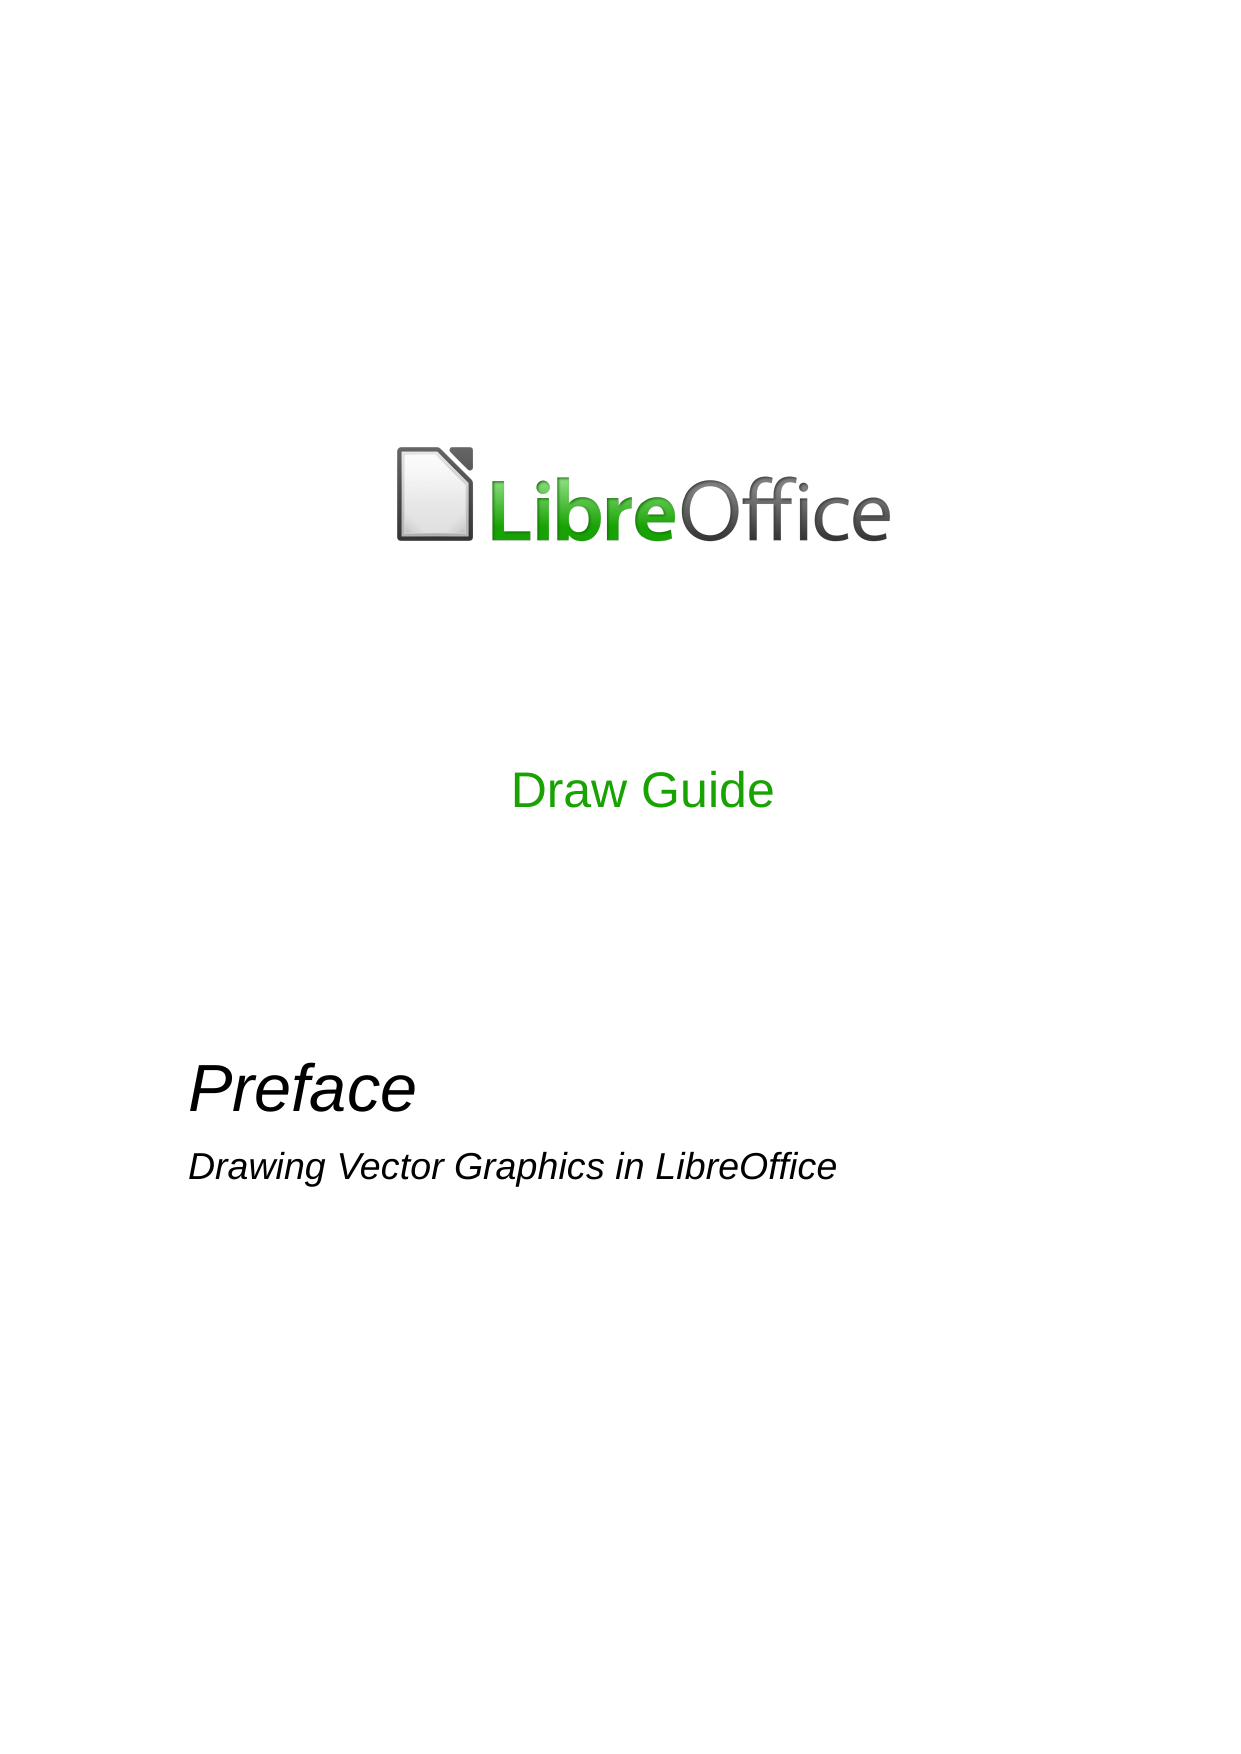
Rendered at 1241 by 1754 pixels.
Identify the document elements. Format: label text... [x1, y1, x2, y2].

text Draw Guide [188, 761, 1098, 818]
subtitle Drawing Vector Graphics in LibreOffice [188, 1144, 1098, 1187]
title Preface [188, 1049, 1098, 1125]
picture [392, 442, 893, 548]
